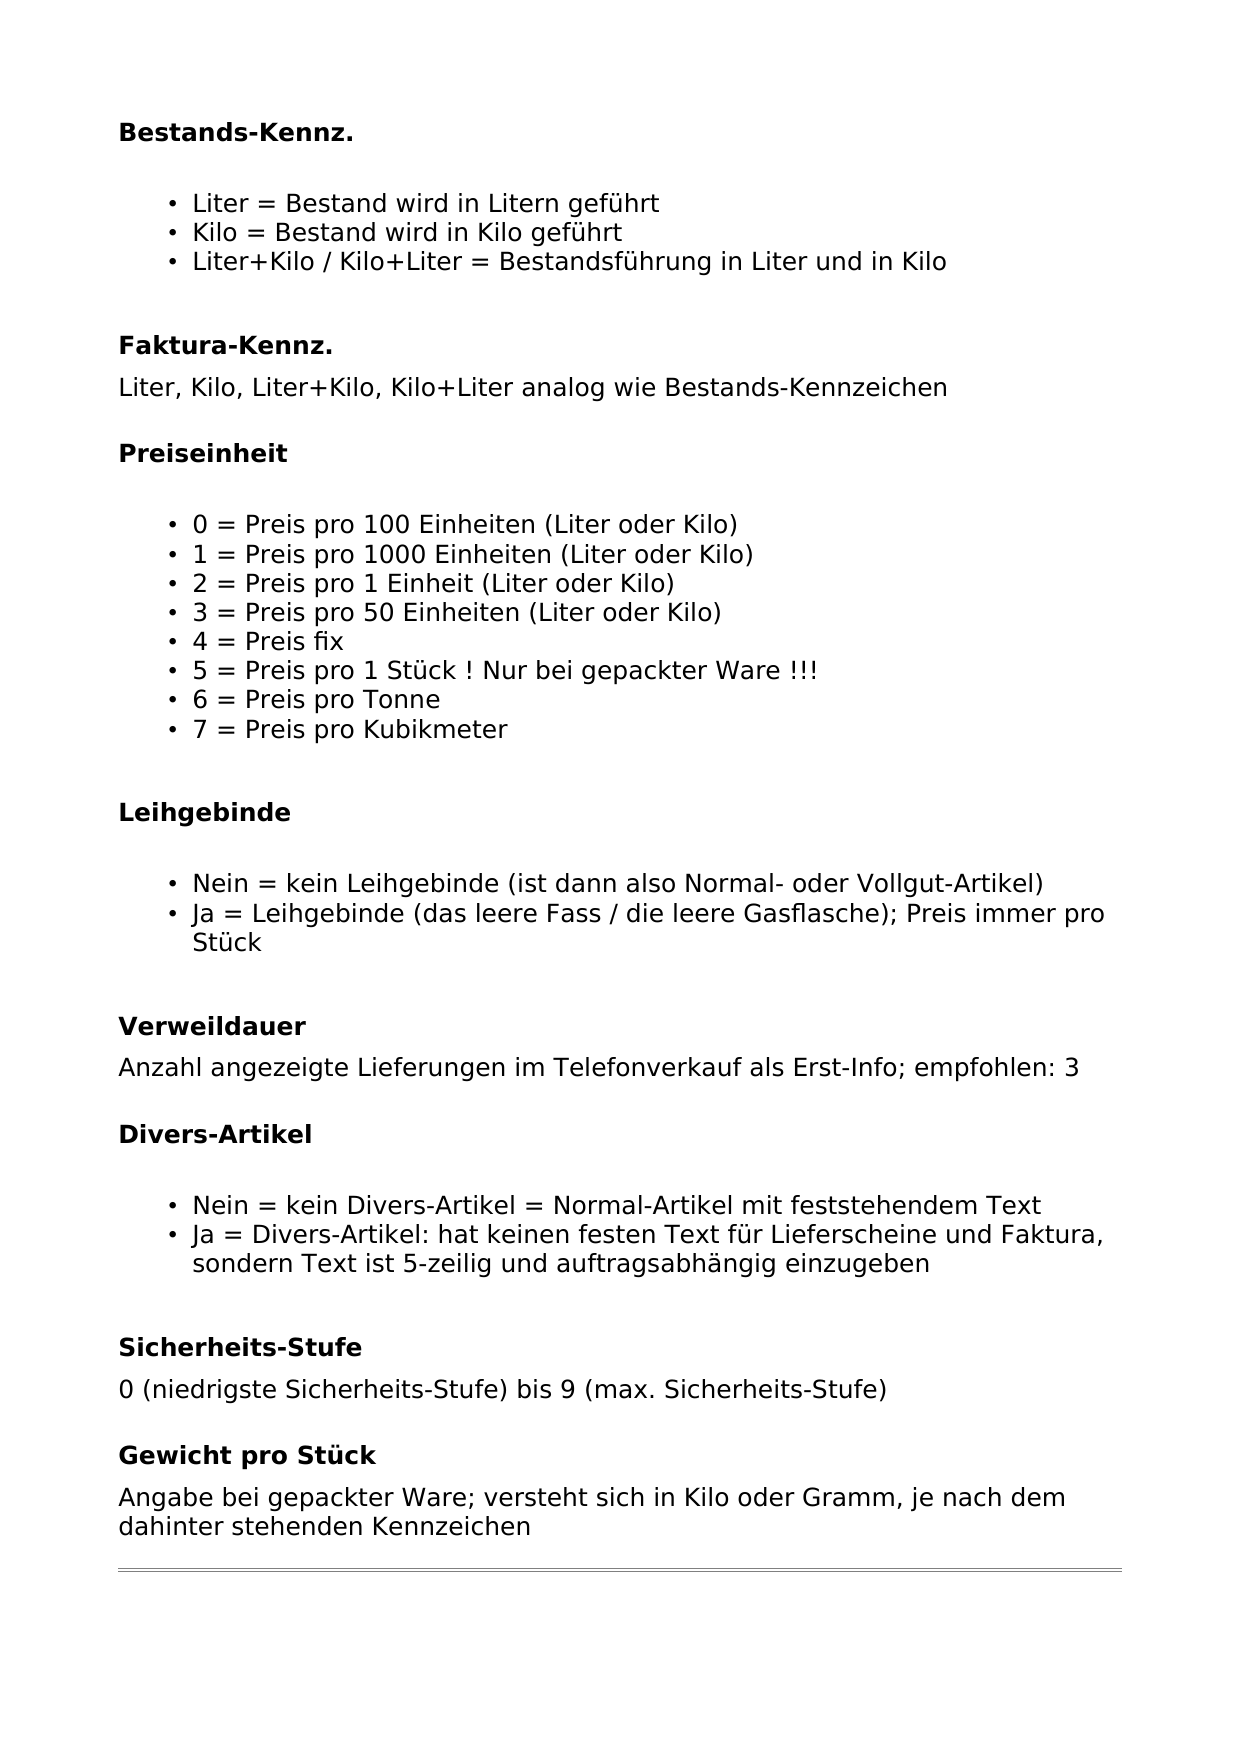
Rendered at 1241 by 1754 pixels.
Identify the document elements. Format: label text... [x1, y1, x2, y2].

list Liter+Kilo / Kilo+Liter = Bestandsführung in Liter und in Kilo [177, 248, 1122, 277]
list 5 = Preis pro 1 Stück ! Nur bei gepackter Ware !!! [177, 657, 1122, 686]
list Liter = Bestand wird in Litern geführt [177, 189, 1122, 218]
list 1 = Preis pro 1000 Einheiten (Liter oder Kilo) [177, 540, 1122, 569]
text Anzahl angezeigte Lieferungen im Telefonverkauf als Erst-Info; empfohlen: 3 [118, 1053, 1122, 1082]
subtitle Gewicht pro Stück [118, 1441, 1122, 1471]
list 4 = Preis fix [177, 627, 1122, 657]
list 0 = Preis pro 100 Einheiten (Liter oder Kilo) [177, 511, 1122, 540]
subtitle Divers-Artikel [118, 1120, 1122, 1149]
list Kilo = Bestand wird in Kilo geführt [177, 218, 1122, 248]
list Ja = Leihgebinde (das leere Fass / die leere Gasflasche); Preis immer pro Stück [177, 899, 1122, 957]
text 0 (niedrigste Sicherheits-Stufe) bis 9 (max. Sicherheits-Stufe) [118, 1375, 1122, 1404]
subtitle Preiseinheit [118, 439, 1122, 469]
list Nein = kein Leihgebinde (ist dann also Normal- oder Vollgut-Artikel) [177, 870, 1122, 899]
subtitle Leihgebinde [118, 798, 1122, 828]
list 7 = Preis pro Kubikmeter [177, 715, 1122, 744]
subtitle Faktura-Kennz. [118, 331, 1122, 360]
list 2 = Preis pro 1 Einheit (Liter oder Kilo) [177, 569, 1122, 598]
text Liter, Kilo, Liter+Kilo, Kilo+Liter analog wie Bestands-Kennzeichen [118, 373, 1122, 402]
list Ja = Divers-Artikel: hat keinen festen Text für Lieferscheine und Faktura, sondern Text ist 5-zeilig und auftragsabhängig einzugeben [177, 1220, 1122, 1279]
list 3 = Preis pro 50 Einheiten (Liter oder Kilo) [177, 598, 1122, 627]
list 6 = Preis pro Tonne [177, 686, 1122, 715]
subtitle Sicherheits-Stufe [118, 1333, 1122, 1362]
text Angabe bei gepackter Ware; versteht sich in Kilo oder Gramm, je nach dem dahinter stehenden Kennzeichen [118, 1483, 1122, 1541]
subtitle Verweildauer [118, 1012, 1122, 1041]
list Nein = kein Divers-Artikel = Normal-Artikel mit feststehendem Text [177, 1191, 1122, 1220]
subtitle Bestands-Kennz. [118, 118, 1122, 147]
